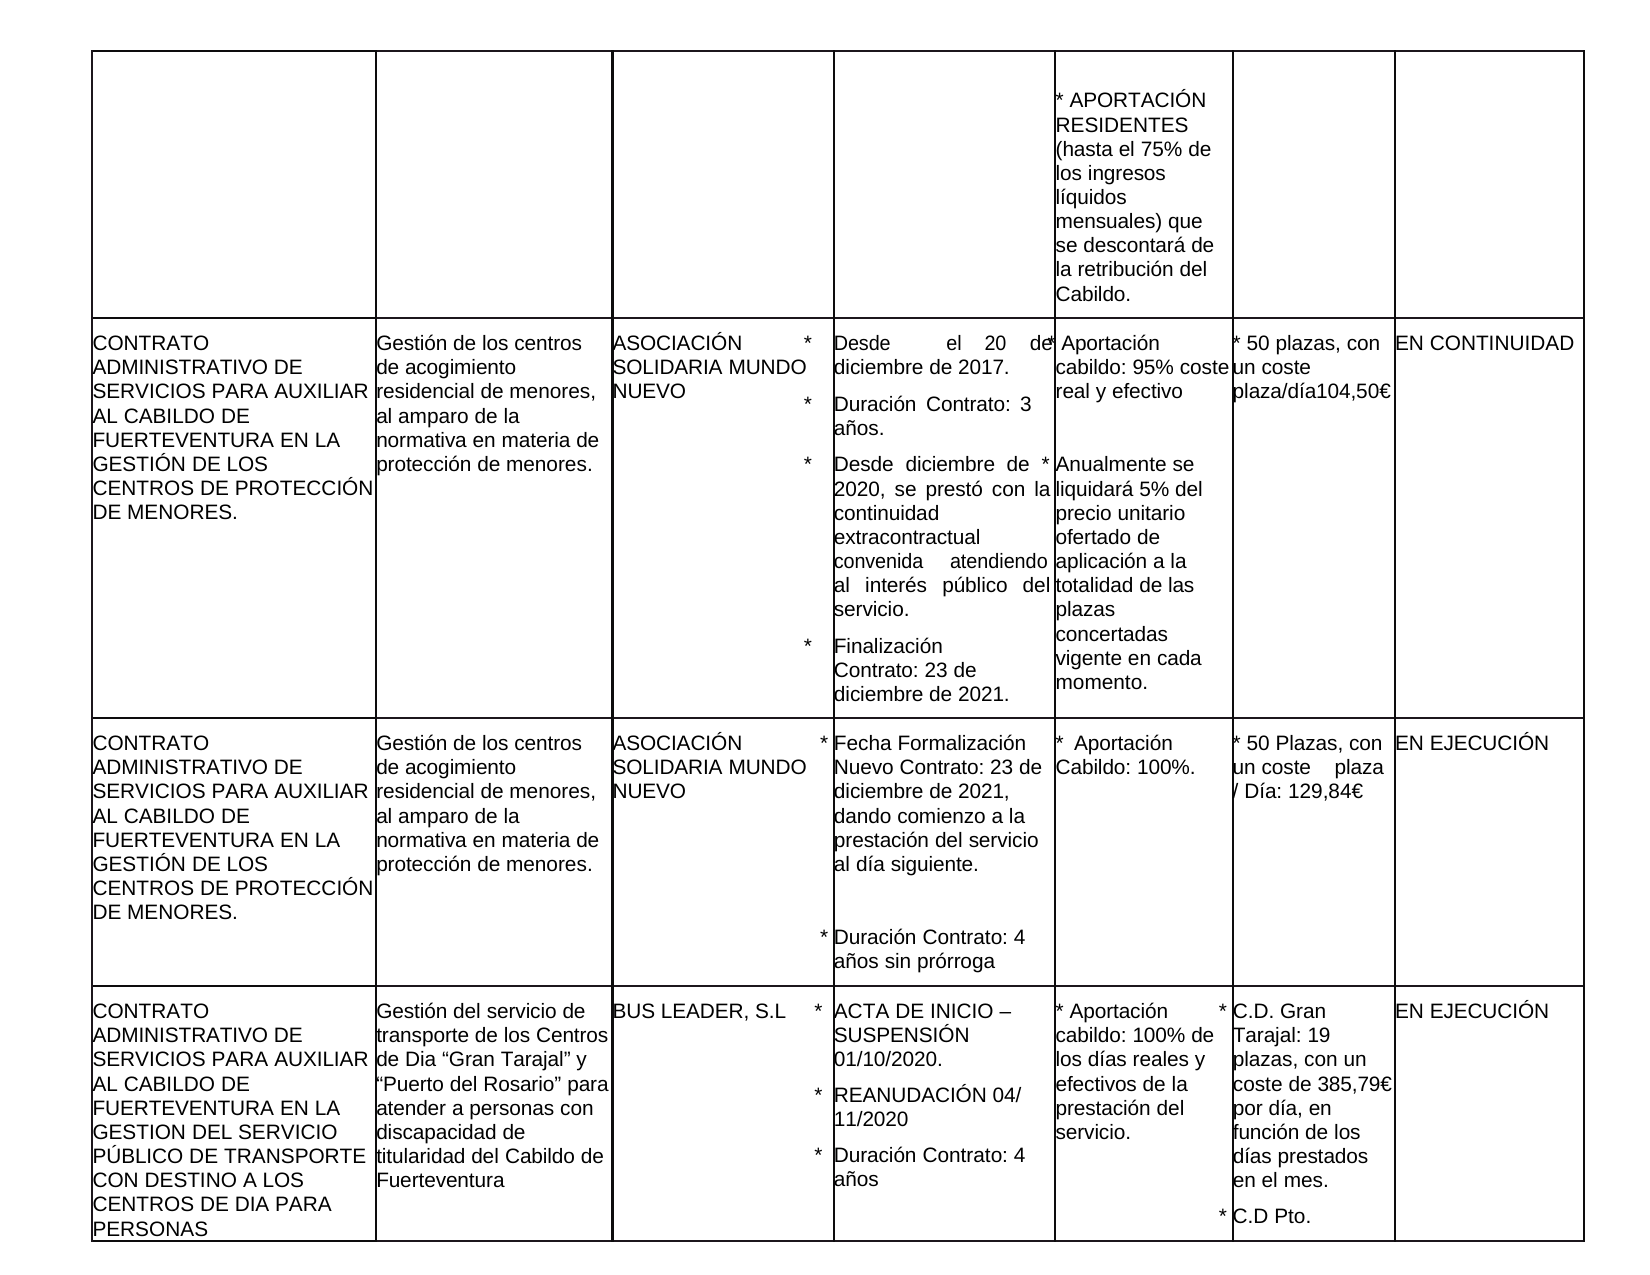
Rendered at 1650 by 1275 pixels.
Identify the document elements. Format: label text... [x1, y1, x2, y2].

table_header [1234, 52, 1394, 317]
table_cell BUS LEADER, S.L [614, 987, 833, 1240]
table_cell Aportación cabildo: 95% coste real y efectivo Anualmente se liquidará 5% del precio unitario ofertado de aplicación a la totalidad de las plazas concertadas vigente en cada momento. [1056, 319, 1232, 717]
table_cell CONTRATO ADMINISTRATIVO DE SERVICIOS PARA AUXILIAR AL CABILDO DE FUERTEVENTURA EN LA GESTION DEL SERVICIO PÚBLICO DE TRANSPORTE CON DESTINO A LOS CENTROS DE DIA PARA PERSONAS [93, 987, 375, 1240]
table_header * APORTACIÓN RESIDENTES (hasta el 75% de los ingresos líquidos mensuales) que se descontará de la retribución del Cabildo. [1056, 52, 1232, 317]
table_cell * 50 plazas, con un coste plaza/día104,50€ [1234, 319, 1394, 717]
table_cell Gestión de los centros de acogimiento residencial de menores, al amparo de la normativa en materia de protección de menores. [377, 719, 611, 984]
table_cell Fecha Formalización Nuevo Contrato: 23 de diciembre de 2021, dando comienzo a la prestación del servicio al día siguiente. Duración Contrato: 4 años sin prórroga [835, 719, 1054, 984]
table_cell EN EJECUCIÓN [1396, 719, 1583, 984]
table_header [93, 52, 375, 317]
table_cell * Aportación cabildo: 100% de los días reales y efectivos de la prestación del servicio. [1056, 987, 1232, 1240]
table_header [377, 52, 611, 317]
table_cell Desde el 20 de diciembre de 2017. Duración Contrato: 3 años. Desde diciembre de 2020, se prestó con la continuidad extracontractual convenida atendiendo al interés público del servicio. Finalización Contrato: 23 de diciembre de 2021. [835, 319, 1054, 717]
table_cell CONTRATO ADMINISTRATIVO DE SERVICIOS PARA AUXILIAR AL CABILDO DE FUERTEVENTURA EN LA GESTIÓN DE LOS CENTROS DE PROTECCIÓN DE MENORES. [93, 319, 375, 717]
table_cell * Aportación Cabildo: 100%. [1056, 719, 1232, 984]
table_cell ACTA DE INICIO – SUSPENSIÓN 01/10/2020. REANUDACIÓN 04/ 11/2020 Duración Contrato: 4 años [835, 987, 1054, 1240]
table_header [835, 52, 1054, 317]
table_cell EN CONTINUIDAD [1396, 319, 1583, 717]
table_cell Gestión del servicio de transporte de los Centros de Dia “Gran Tarajal” y “Puerto del Rosario” para atender a personas con discapacidad de titularidad del Cabildo de Fuerteventura [377, 987, 611, 1240]
table_cell * 50 Plazas, con un coste plaza / Día: 129,84€ [1234, 719, 1394, 984]
table_cell ASOCIACIÓN SOLIDARIA MUNDO NUEVO [614, 719, 833, 984]
table_cell C.D. Gran Tarajal: 19 plazas, con un coste de 385,79€ por día, en función de los días prestados en el mes. C.D Pto. [1234, 987, 1394, 1240]
table_header [1396, 52, 1583, 317]
table_cell EN EJECUCIÓN [1396, 987, 1583, 1240]
table_cell Gestión de los centros de acogimiento residencial de menores, al amparo de la normativa en materia de protección de menores. [377, 319, 611, 717]
table_cell ASOCIACIÓN SOLIDARIA MUNDO NUEVO [614, 319, 833, 717]
table_header [614, 52, 833, 317]
table_cell CONTRATO ADMINISTRATIVO DE SERVICIOS PARA AUXILIAR AL CABILDO DE FUERTEVENTURA EN LA GESTIÓN DE LOS CENTROS DE PROTECCIÓN DE MENORES. [93, 719, 375, 984]
